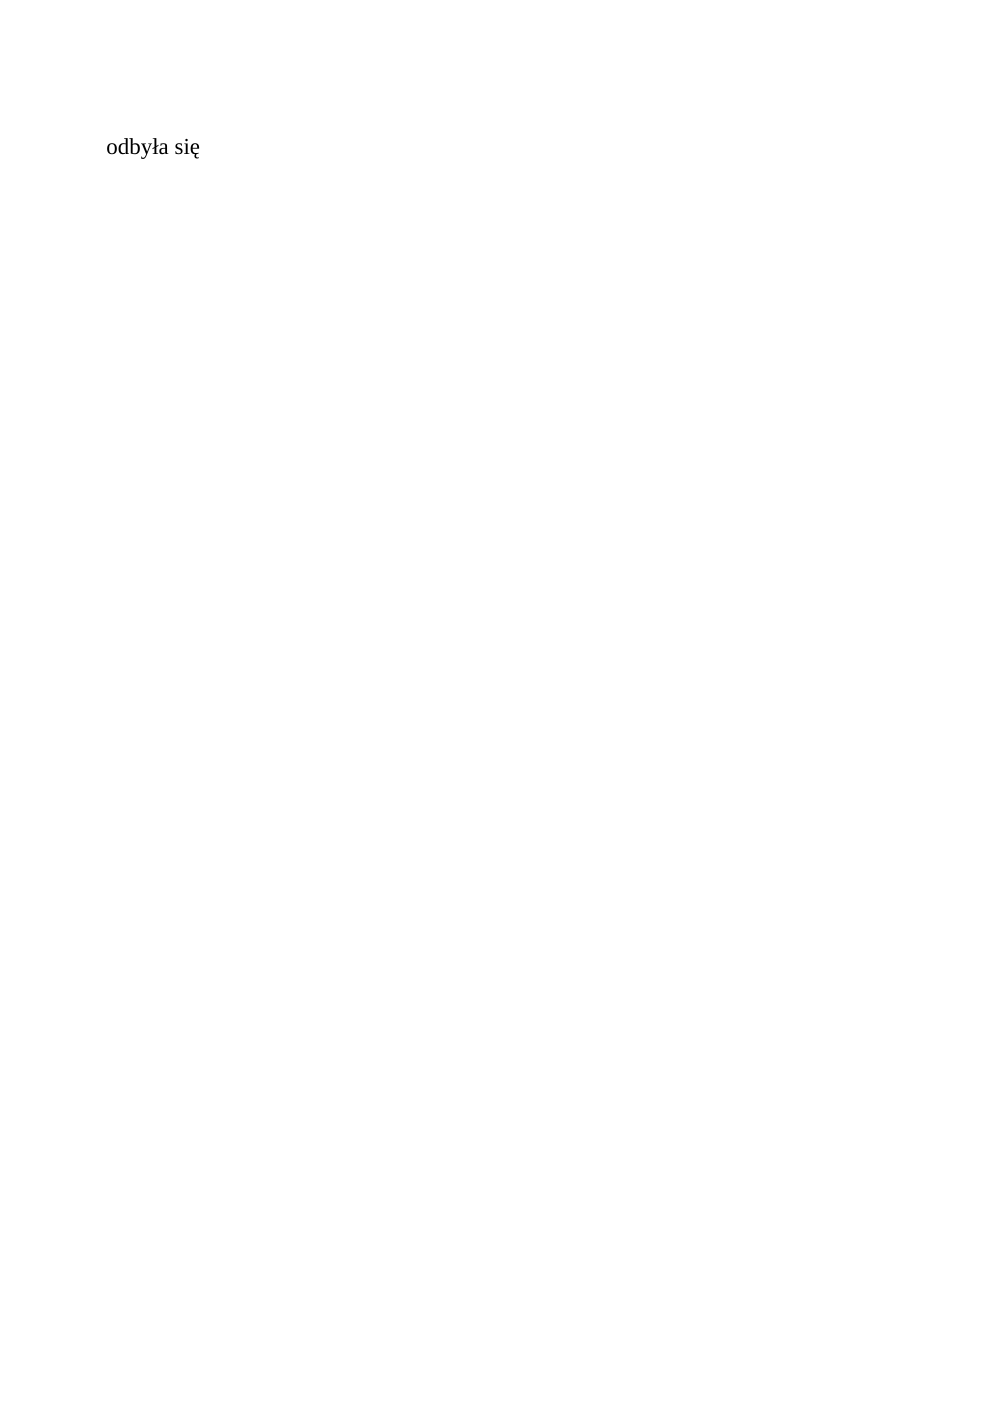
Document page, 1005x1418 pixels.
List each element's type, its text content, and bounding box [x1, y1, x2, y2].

text odbyła się [106, 133, 885, 160]
